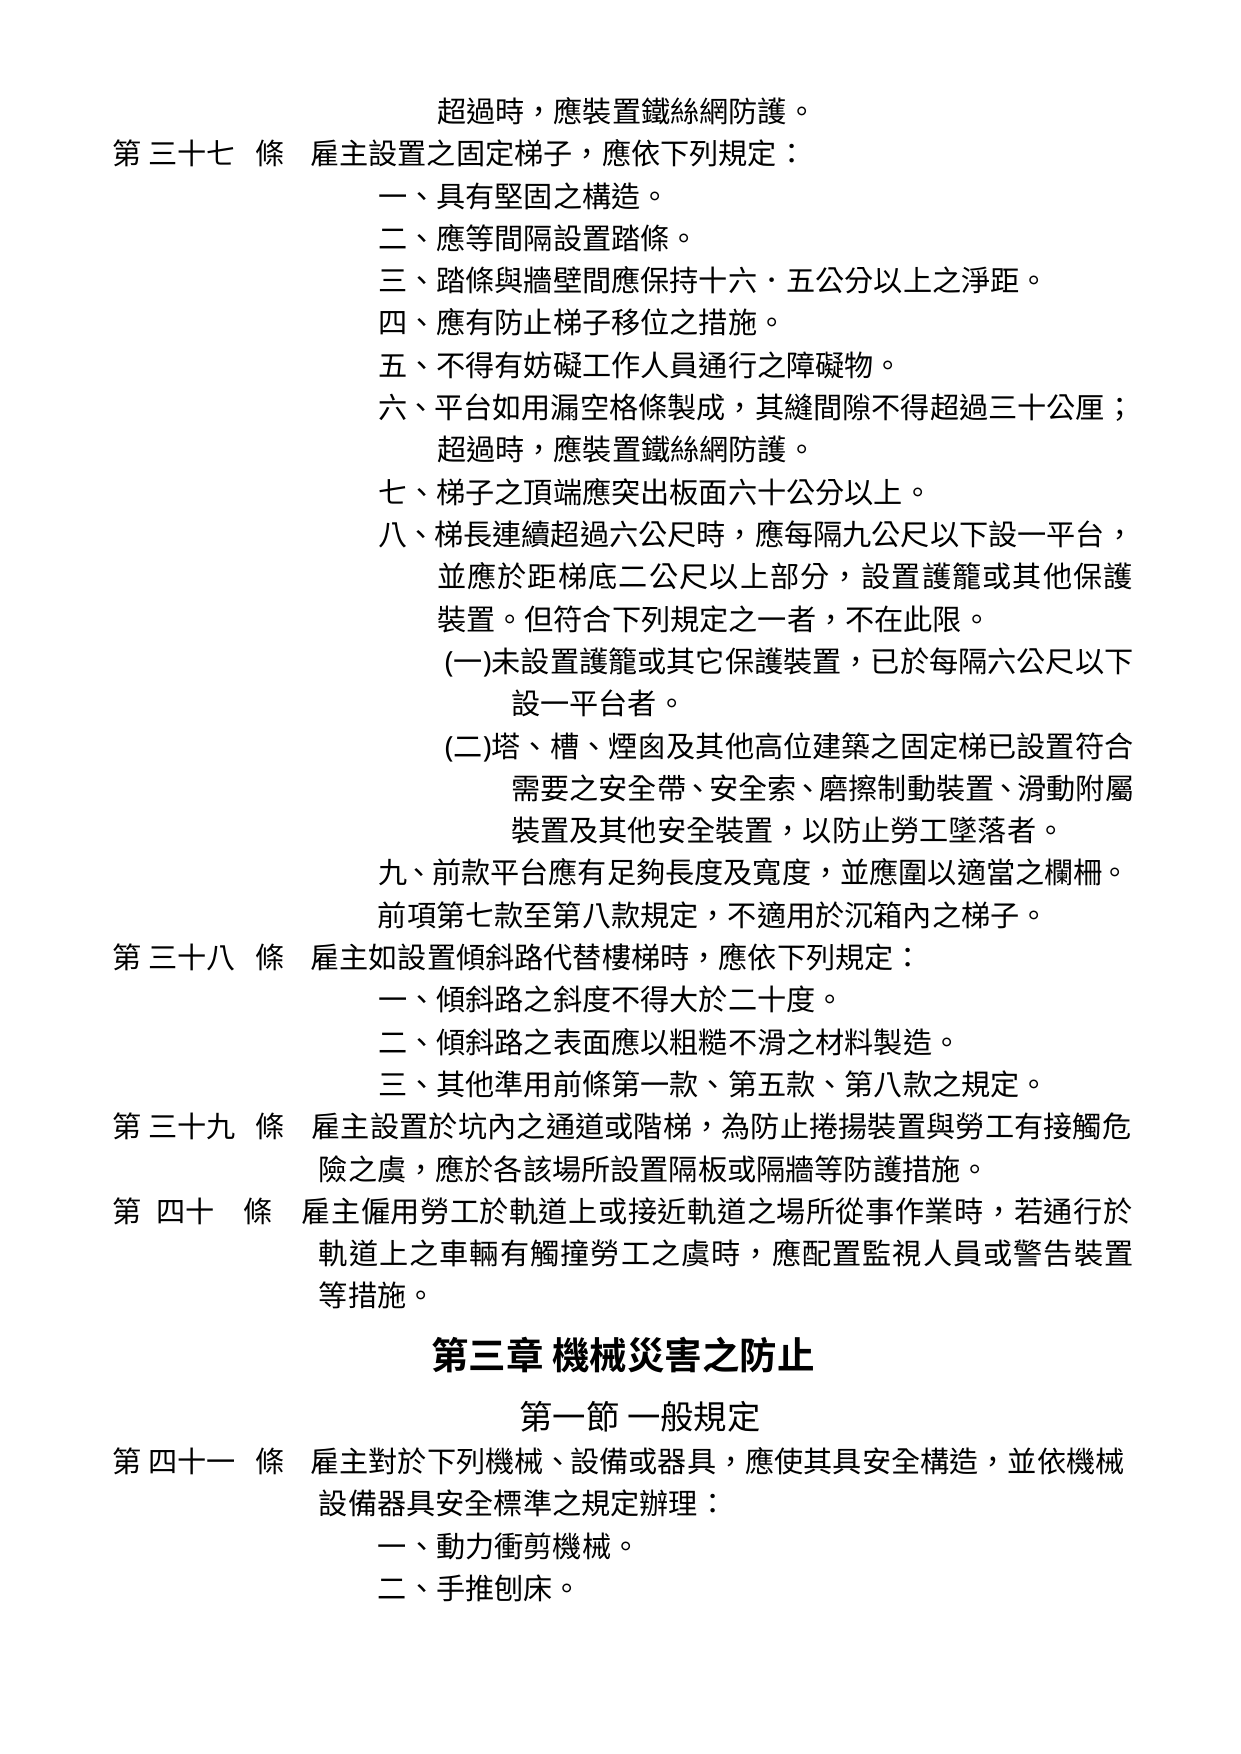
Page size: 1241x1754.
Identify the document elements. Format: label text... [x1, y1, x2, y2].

text 三、其他準用前條第一款、第五款、第八款之規定。 [378, 1062, 1134, 1104]
text 一、傾斜路之斜度不得大於二十度。 [378, 977, 1134, 1019]
text 一、動力衝剪機械。 [341, 1523, 1126, 1566]
text 二、應等間隔設置踏條。 [378, 216, 1134, 258]
text 第 四十 條 雇主僱用勞工於軌道上或接近軌道之場所從事作業時，若通行於軌道上之車輛有觸撞勞工之虞時，應配置監視人員或警告裝置等措施。 [112, 1188, 1134, 1315]
text 第一節 一般規定 [112, 1390, 1134, 1439]
text 第三章 機械災害之防止 [112, 1326, 1134, 1380]
text 八、梯長連續超過六公尺時，應每隔九公尺以下設一平台，並應於距梯底二公尺以上部分，設置護籠或其他保護裝置。但符合下列規定之一者，不在此限。 [378, 512, 1134, 638]
text 二、手推刨床。 [341, 1566, 1124, 1608]
text 七、通道路如用漏空格條製成，其縫間隙不得超過三十公厘，超過時，應裝置鐵絲網防護。 [378, 89, 1134, 131]
text 四、應有防止梯子移位之措施。 [378, 300, 1134, 342]
text 九、前款平台應有足夠長度及寬度，並應圍以適當之欄柵。 [378, 850, 1134, 892]
text 三、踏條與牆壁間應保持十六．五公分以上之淨距。 [378, 258, 1134, 300]
text 一、具有堅固之構造。 [378, 173, 1134, 216]
text (一)未設置護籠或其它保護裝置，已於每隔六公尺以下設一平台者。 [437, 638, 1134, 723]
text (二)塔、槽、煙囪及其他高位建築之固定梯已設置符合需要之安全帶、安全索、磨擦制動裝置、滑動附屬裝置及其他安全裝置，以防止勞工墜落者。 [437, 723, 1134, 850]
text 第 三十七 條 雇主設置之固定梯子，應依下列規定： [112, 131, 1134, 173]
text 第 三十九 條 雇主設置於坑內之通道或階梯，為防止捲揚裝置與勞工有接觸危險之虞，應於各該場所設置隔板或隔牆等防護措施。 [112, 1104, 1134, 1188]
text 第 三十八 條 雇主如設置傾斜路代替樓梯時，應依下列規定： [112, 935, 1134, 977]
text 前項第七款至第八款規定，不適用於沉箱內之梯子。 [319, 892, 1134, 935]
text 二、傾斜路之表面應以粗糙不滑之材料製造。 [378, 1019, 1134, 1062]
text 第 四十一 條 雇主對於下列機械、設備或器具，應使其具安全構造，並依機械設備器具安全標準之規定辦理： [112, 1439, 1124, 1523]
text 五、不得有妨礙工作人員通行之障礙物。 [378, 342, 1134, 385]
text 六、平台如用漏空格條製成，其縫間隙不得超過三十公厘；超過時，應裝置鐵絲網防護。 [378, 385, 1134, 469]
text 七、梯子之頂端應突出板面六十公分以上。 [378, 469, 1134, 512]
